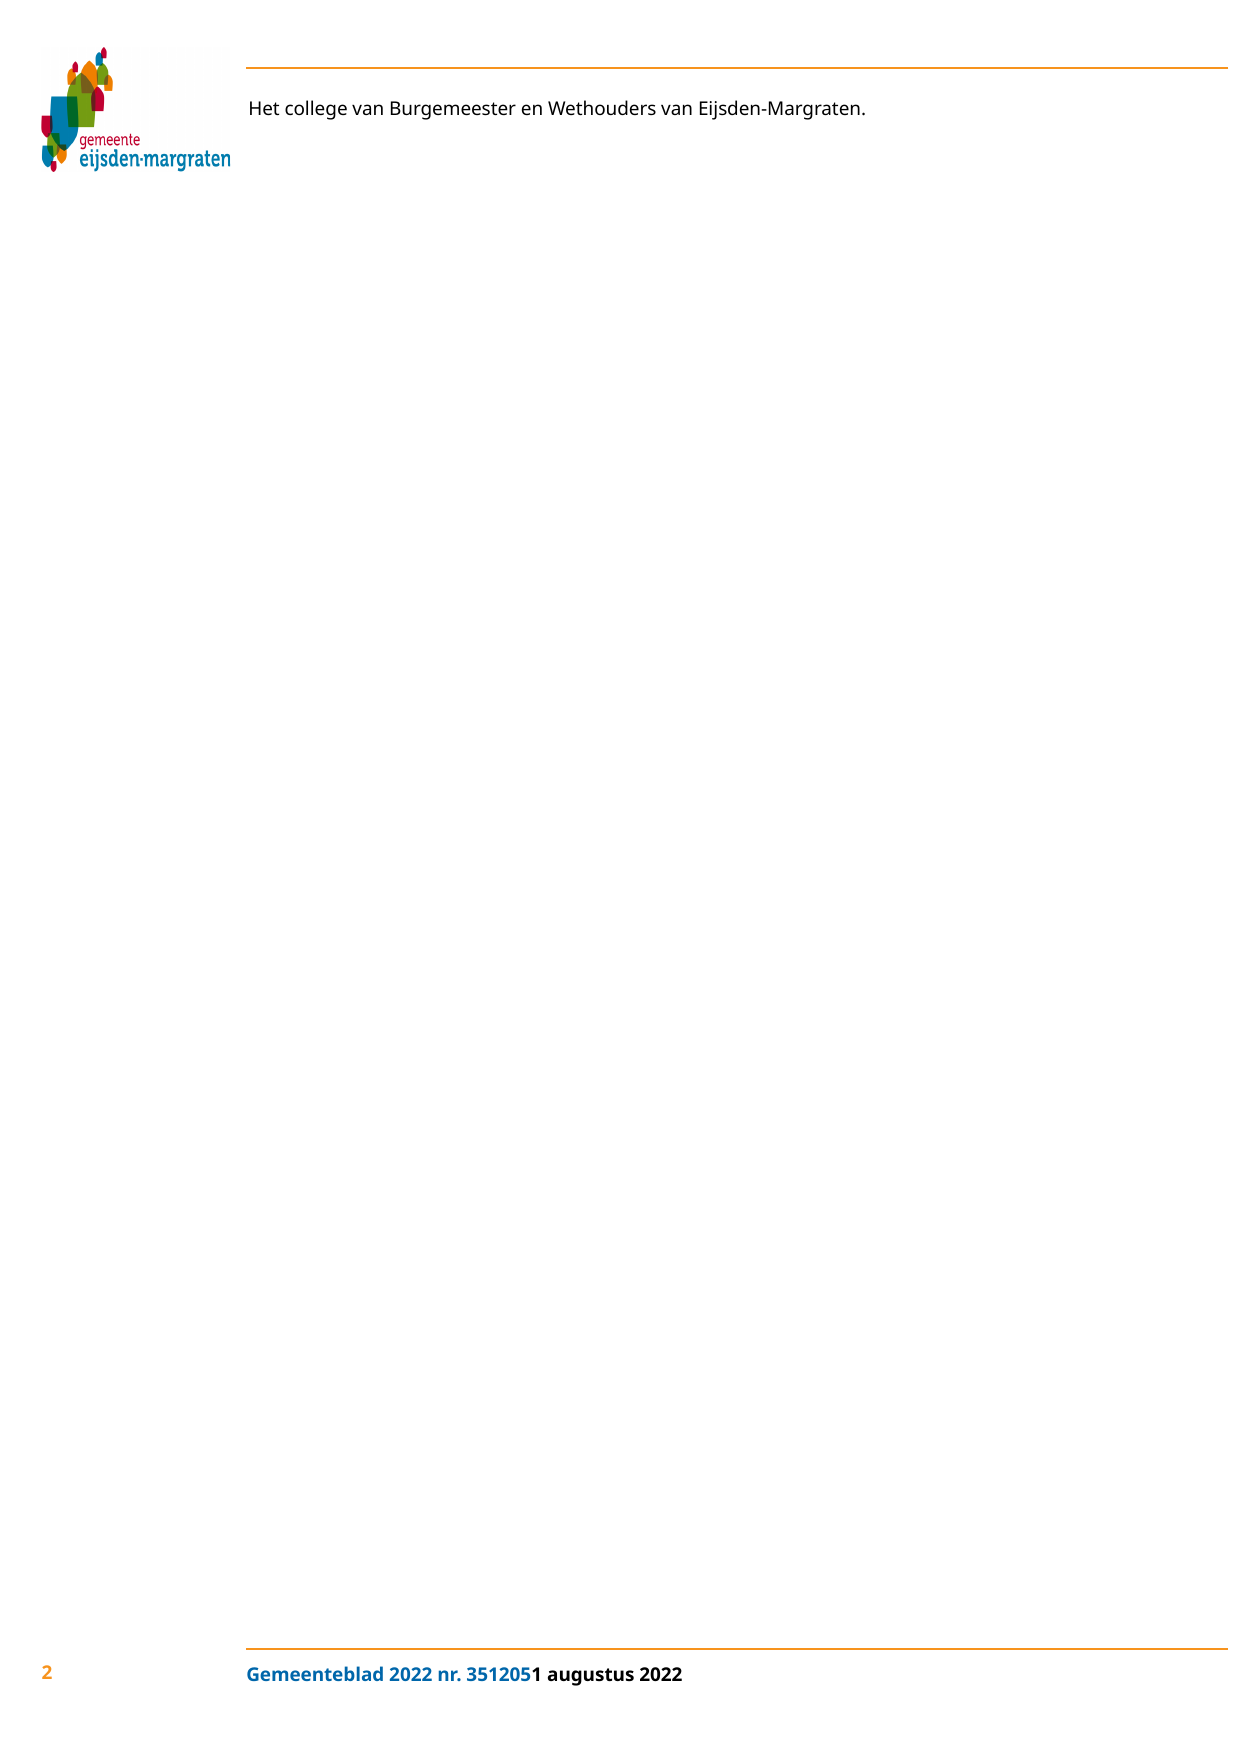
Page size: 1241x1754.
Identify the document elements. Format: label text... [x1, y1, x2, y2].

picture [41, 47, 231, 172]
text Het college van Burgemeester en Wethouders van Eijsden-Margraten. [248, 95, 1152, 121]
